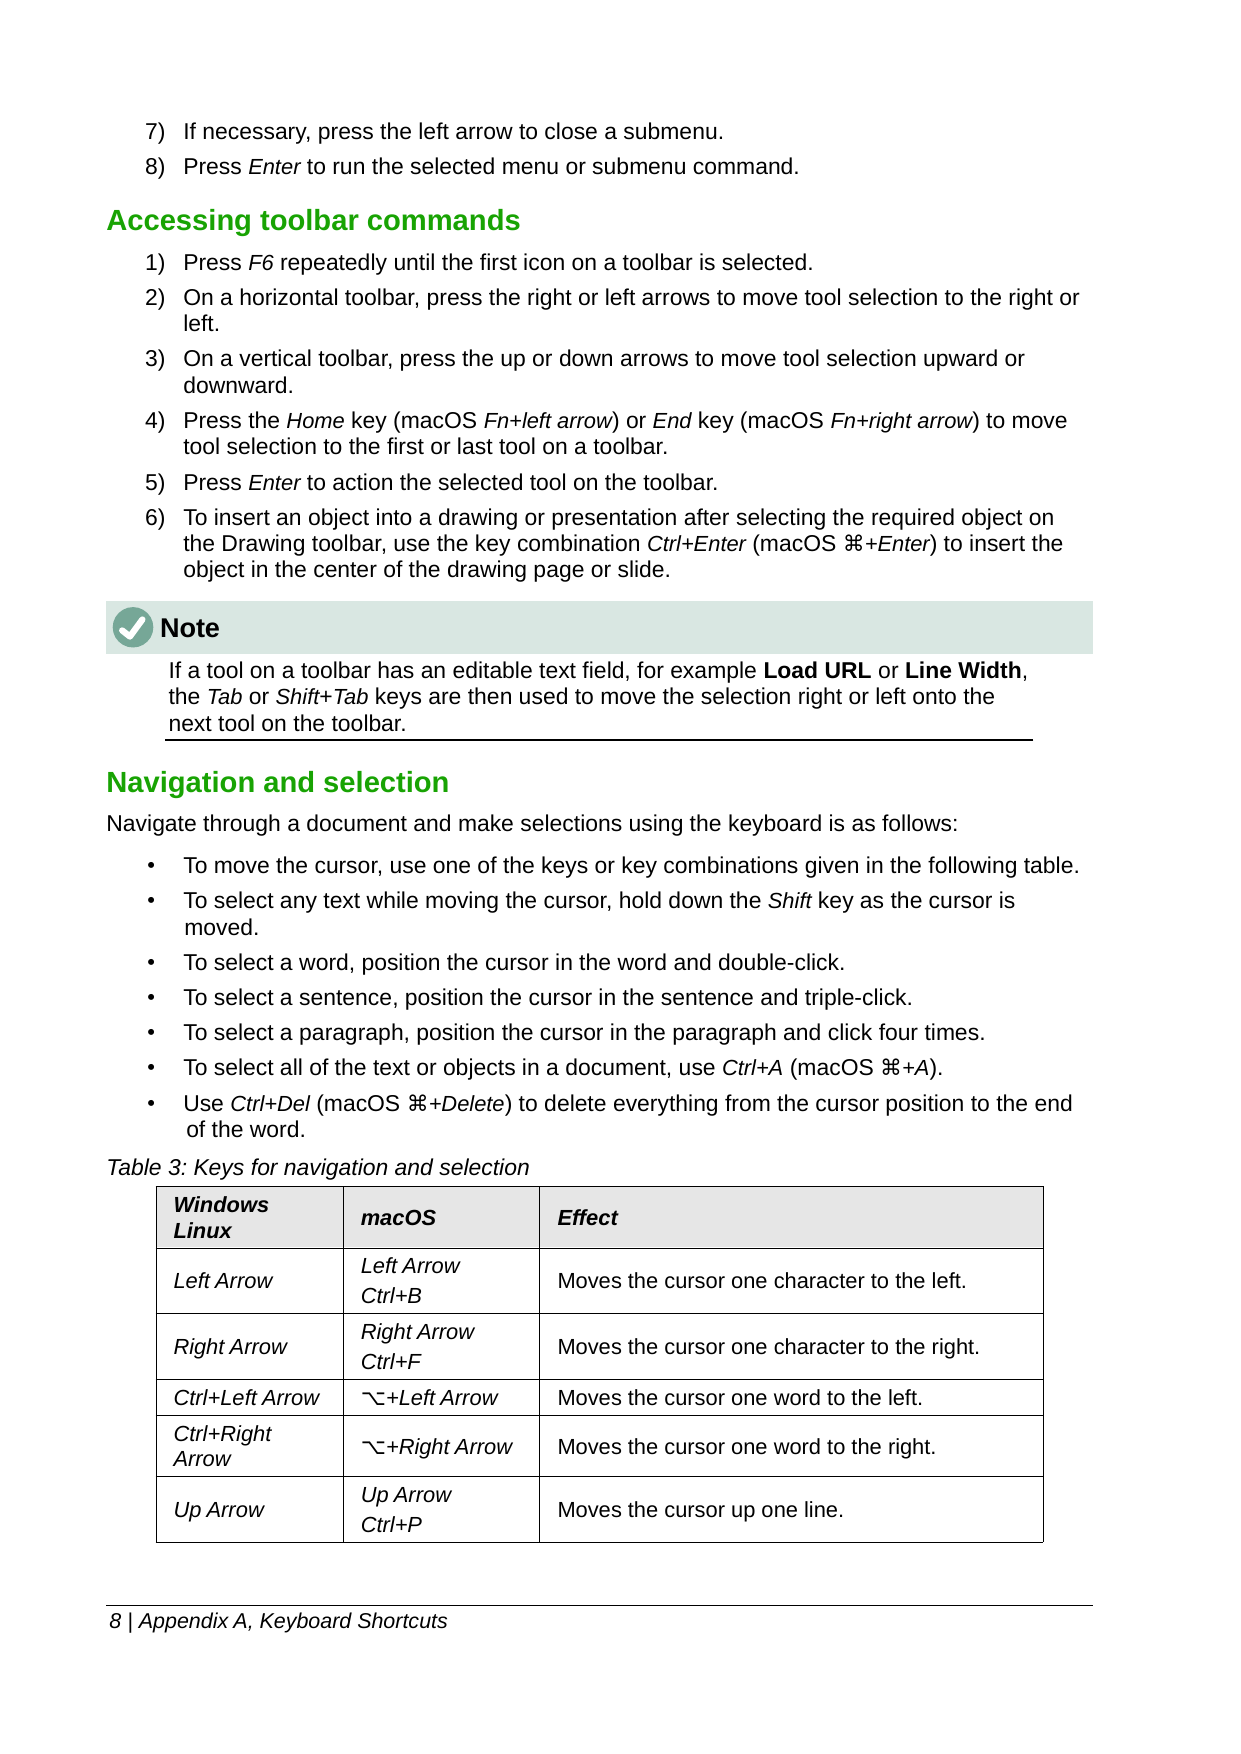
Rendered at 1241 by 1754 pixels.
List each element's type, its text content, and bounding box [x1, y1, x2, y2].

text If a tool on a toolbar has an editable text field, for example Load URL or Line Width, the Tab or Shift+Tab keys are then used to move the selection right or left onto the next tool on the toolbar. [165, 654, 1033, 739]
list To insert an object into a drawing or presentation after selecting the required object on the Drawing toolbar, use the key combination Ctrl+Enter (macOS ⌘+Enter) to insert the object in the center of the drawing page or slide. [165, 504, 1093, 583]
list Press F6 repeatedly until the first icon on a toolbar is selected. [165, 249, 1093, 275]
table_header macOS [344, 1187, 539, 1247]
table_cell Moves the cursor one character to the left. [540, 1249, 1043, 1313]
list To move the cursor, use one of the keys or key combinations given in the following table. [144, 849, 1093, 878]
table_cell Moves the cursor one word to the right. [540, 1416, 1043, 1476]
list If necessary, press the left arrow to close a submenu. [165, 118, 1093, 144]
table_cell ⌥+Right Arrow [344, 1416, 539, 1476]
table_cell ⌥+Left Arrow [344, 1380, 539, 1415]
list Press the Home key (macOS Fn+left arrow) or End key (macOS Fn+right arrow) to move tool selection to the first or last tool on a toolbar. [165, 407, 1093, 460]
table_cell Right Arrow Ctrl+F [344, 1314, 539, 1379]
table_cell Left Arrow Ctrl+B [344, 1249, 539, 1313]
list Press Enter to run the selected menu or submenu command. [165, 153, 1093, 180]
table_header Windows Linux [157, 1187, 343, 1247]
list To select any text while moving the cursor, hold down the Shift key as the cursor is moved. [144, 884, 1093, 940]
list Navigate through a document and make selections using the keyboard is as follows: [106, 810, 1093, 836]
list To select a sentence, position the cursor in the sentence and triple-click. [144, 981, 1093, 1010]
list On a vertical toolbar, press the up or down arrows to move tool selection upward or downward. [165, 345, 1093, 398]
table_cell Moves the cursor one character to the right. [540, 1314, 1043, 1379]
table_cell Left Arrow [157, 1249, 343, 1313]
table_cell Right Arrow [157, 1314, 343, 1379]
list Use Ctrl+Del (macOS ⌘+Delete) to delete everything from the cursor position to the end of the word. [144, 1087, 1093, 1145]
subtitle Note [106, 601, 1093, 654]
list Press Enter to action the selected tool on the toolbar. [165, 468, 1093, 495]
text Table 3: Keys for navigation and selection [106, 1154, 1093, 1180]
list To select a paragraph, position the cursor in the paragraph and click four times. [144, 1016, 1093, 1045]
table_header Effect [540, 1187, 1043, 1247]
list To select a word, position the cursor in the word and double-click. [144, 946, 1093, 975]
table_cell Ctrl+Left Arrow [157, 1380, 343, 1415]
table_cell Moves the cursor up one line. [540, 1477, 1043, 1542]
list To select all of the text or objects in a document, use Ctrl+A (macOS ⌘+A). [144, 1051, 1093, 1081]
table_cell Ctrl+Right Arrow [157, 1416, 343, 1476]
list On a horizontal toolbar, press the right or left arrows to move tool selection to the right or left. [165, 284, 1093, 337]
table_cell Up Arrow [157, 1477, 343, 1542]
table_cell Moves the cursor one word to the left. [540, 1380, 1043, 1415]
subtitle Navigation and selection [106, 765, 1093, 798]
subtitle Accessing toolbar commands [106, 203, 1093, 237]
table_cell Up Arrow Ctrl+P [344, 1477, 539, 1542]
